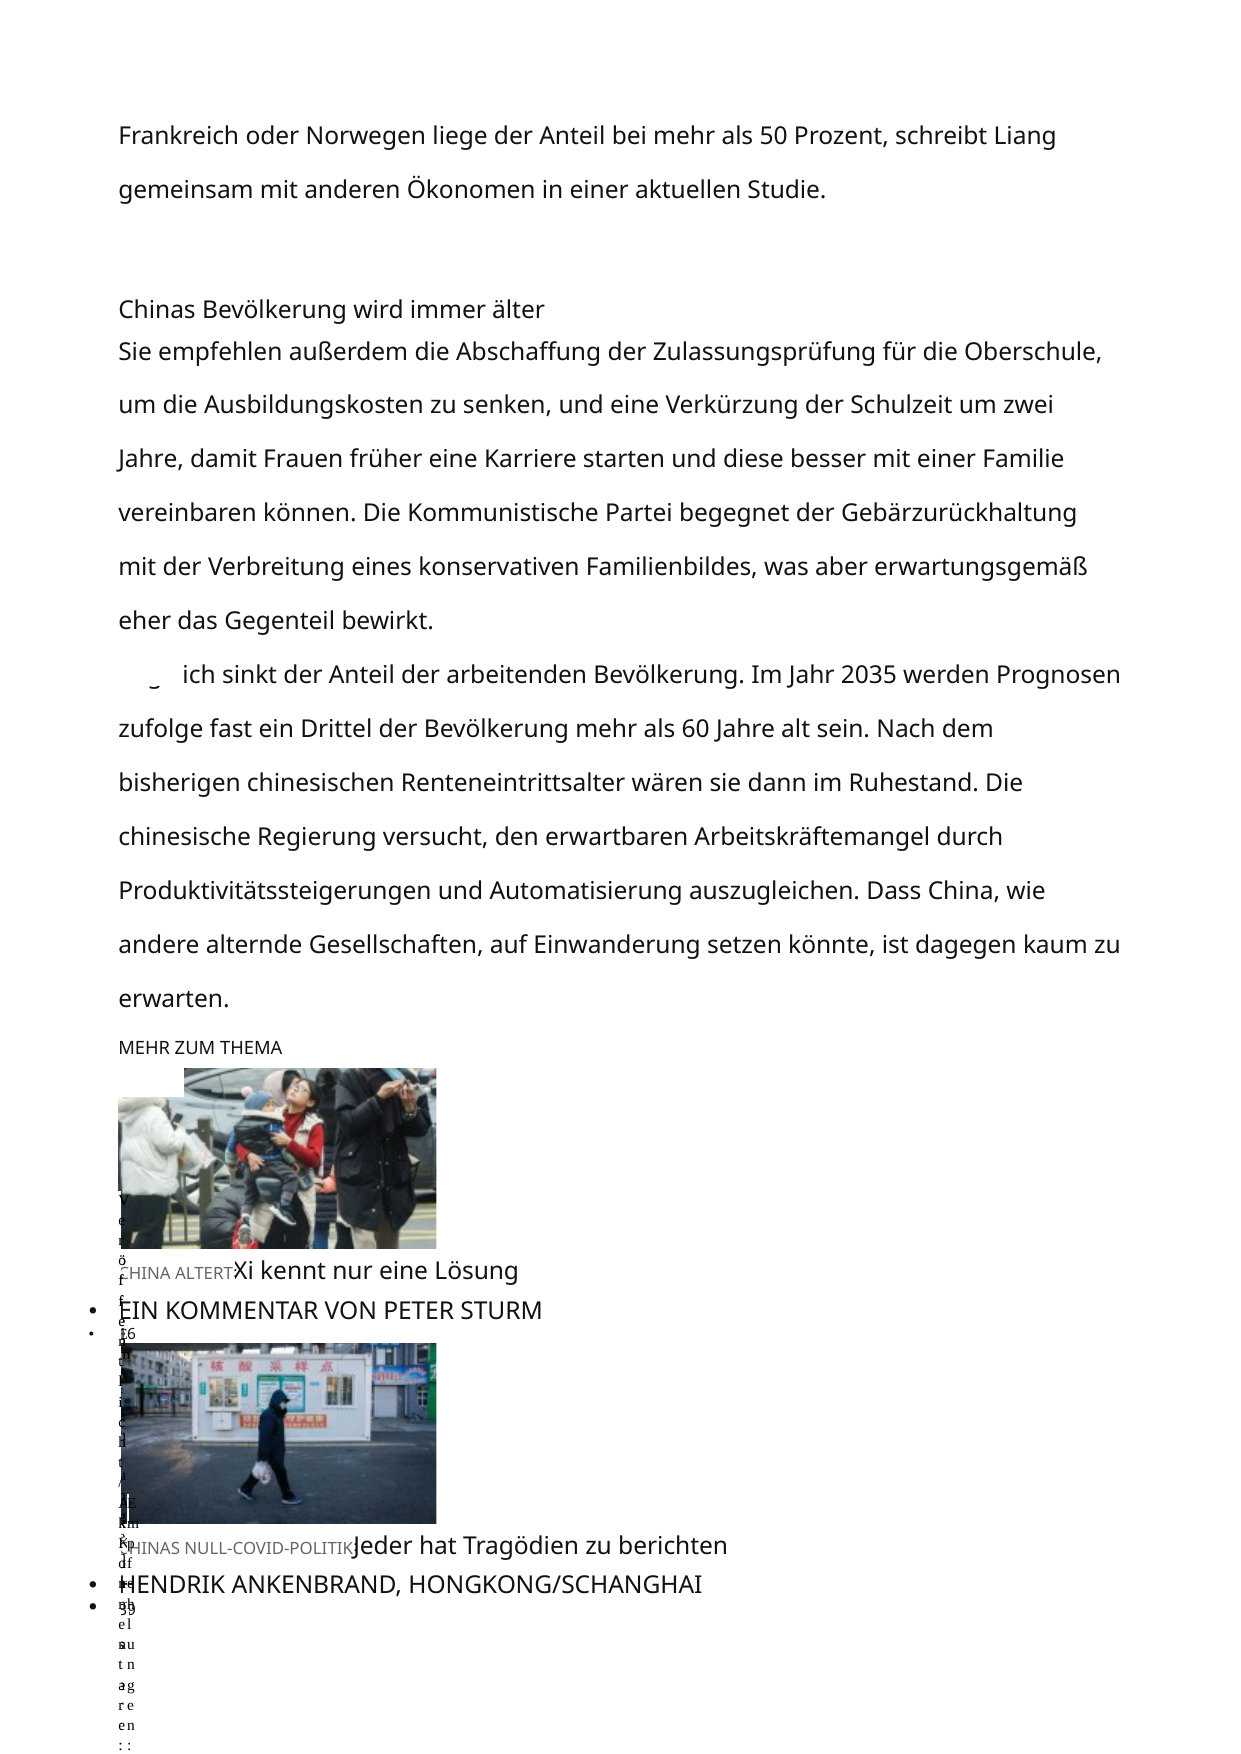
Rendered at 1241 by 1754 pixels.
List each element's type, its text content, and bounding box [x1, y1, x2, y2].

list EIN KOMMENTAR VON PETER STURM [121, 1296, 1122, 1325]
picture [121, 1494, 125, 1504]
subtitle Chinas Bevölkerung wird immer älter [118, 292, 1122, 325]
list 16 [121, 1325, 1122, 1343]
picture [118, 1068, 437, 1249]
picture [121, 1343, 437, 1524]
list 39 [129, 1599, 1122, 1619]
text Sie empfehlen außerdem die Abschaffung der Zulassungsprüfung für die Oberschule, um die Ausbildungskosten zu senken, und eine Verkürzung der Schulzeit um zwei Jahre, damit Frauen früher eine Karriere starten und diese besser mit einer Familie vereinbaren können. Die Kommunistische Partei begegnet der Gebärzurückhaltung mit der Verbreitung eines konservativen Familienbildes, was aber erwartungsgemäß eher das Gegenteil bewirkt. [118, 334, 1122, 637]
list 39 [121, 1599, 127, 1619]
text Zugleich sinkt der Anteil der arbeitenden Bevölkerung. Im Jahr 2035 werden Prognosen zufolge fast ein Drittel der Bevölkerung mehr als 60 Jahre alt sein. Nach dem bisherigen chinesischen Renteneintrittsalter wären sie dann im Ruhestand. Die chinesische Regierung versucht, den erwartbaren Arbeitskräftemangel durch Produktivitätssteigerungen und Automatisierung auszugleichen. Dass China, wie andere alternde Gesellschaften, auf Einwanderung setzen könnte, ist dagegen kaum zu erwarten. [118, 657, 1122, 1014]
text MEHR ZUM THEMA [118, 1035, 1122, 1060]
picture [121, 1505, 127, 1524]
text CHINAS NULL-COVID-POLITIKJeder hat Tragödien zu berichten [129, 1528, 1122, 1561]
text Frankreich oder Norwegen liege der Anteil bei mehr als 50 Prozent, schreibt Liang gemeinsam mit anderen Ökonomen in einer aktuellen Studie. [118, 118, 1122, 205]
text CHINA ALTERTXi kennt nur eine Lösung [121, 1253, 1122, 1287]
list HENDRIK ANKENBRAND, HONGKONG/SCHANGHAI [129, 1571, 1122, 1599]
